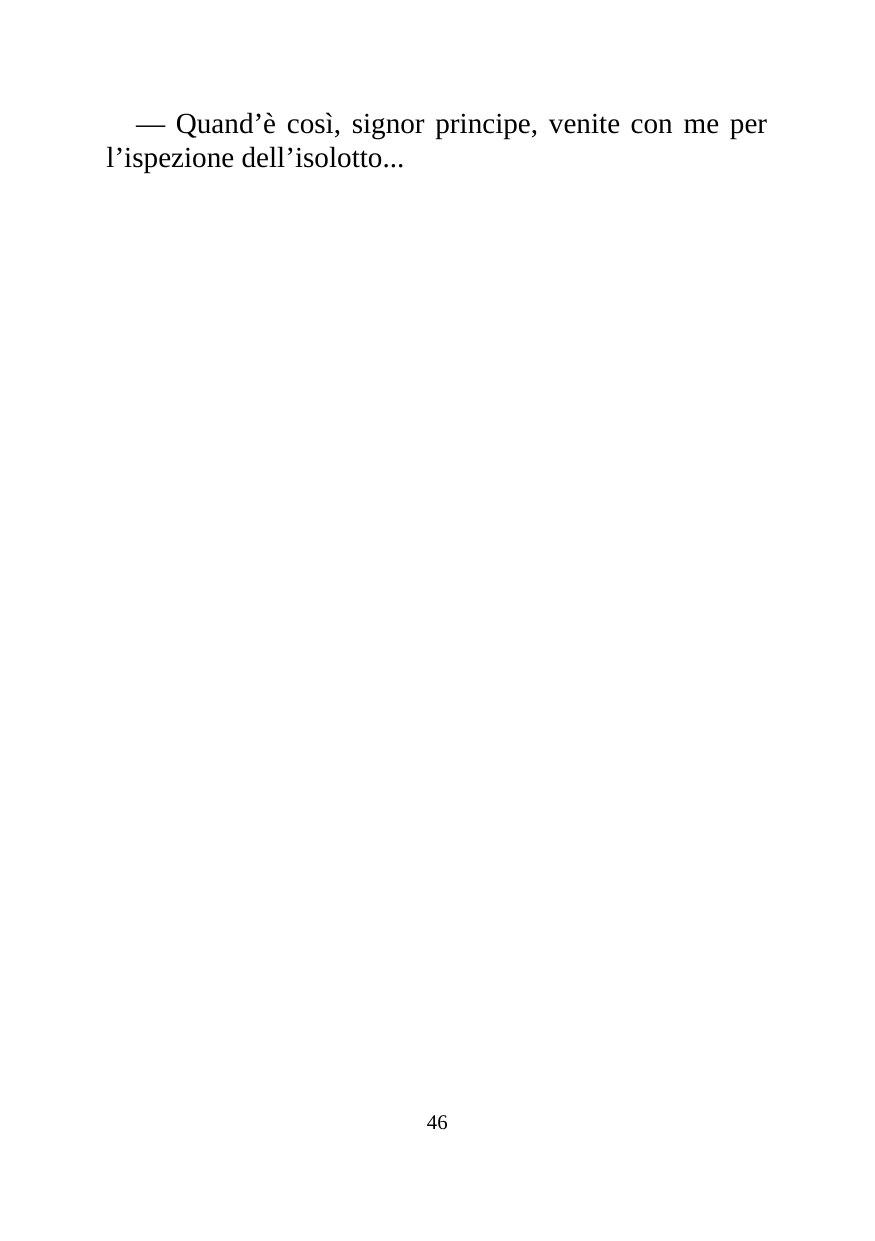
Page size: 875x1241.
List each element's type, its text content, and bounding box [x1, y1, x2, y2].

text — Quand’è così, signor principe, venite con me per l’ispezione dell’isolotto... [106, 106, 768, 173]
